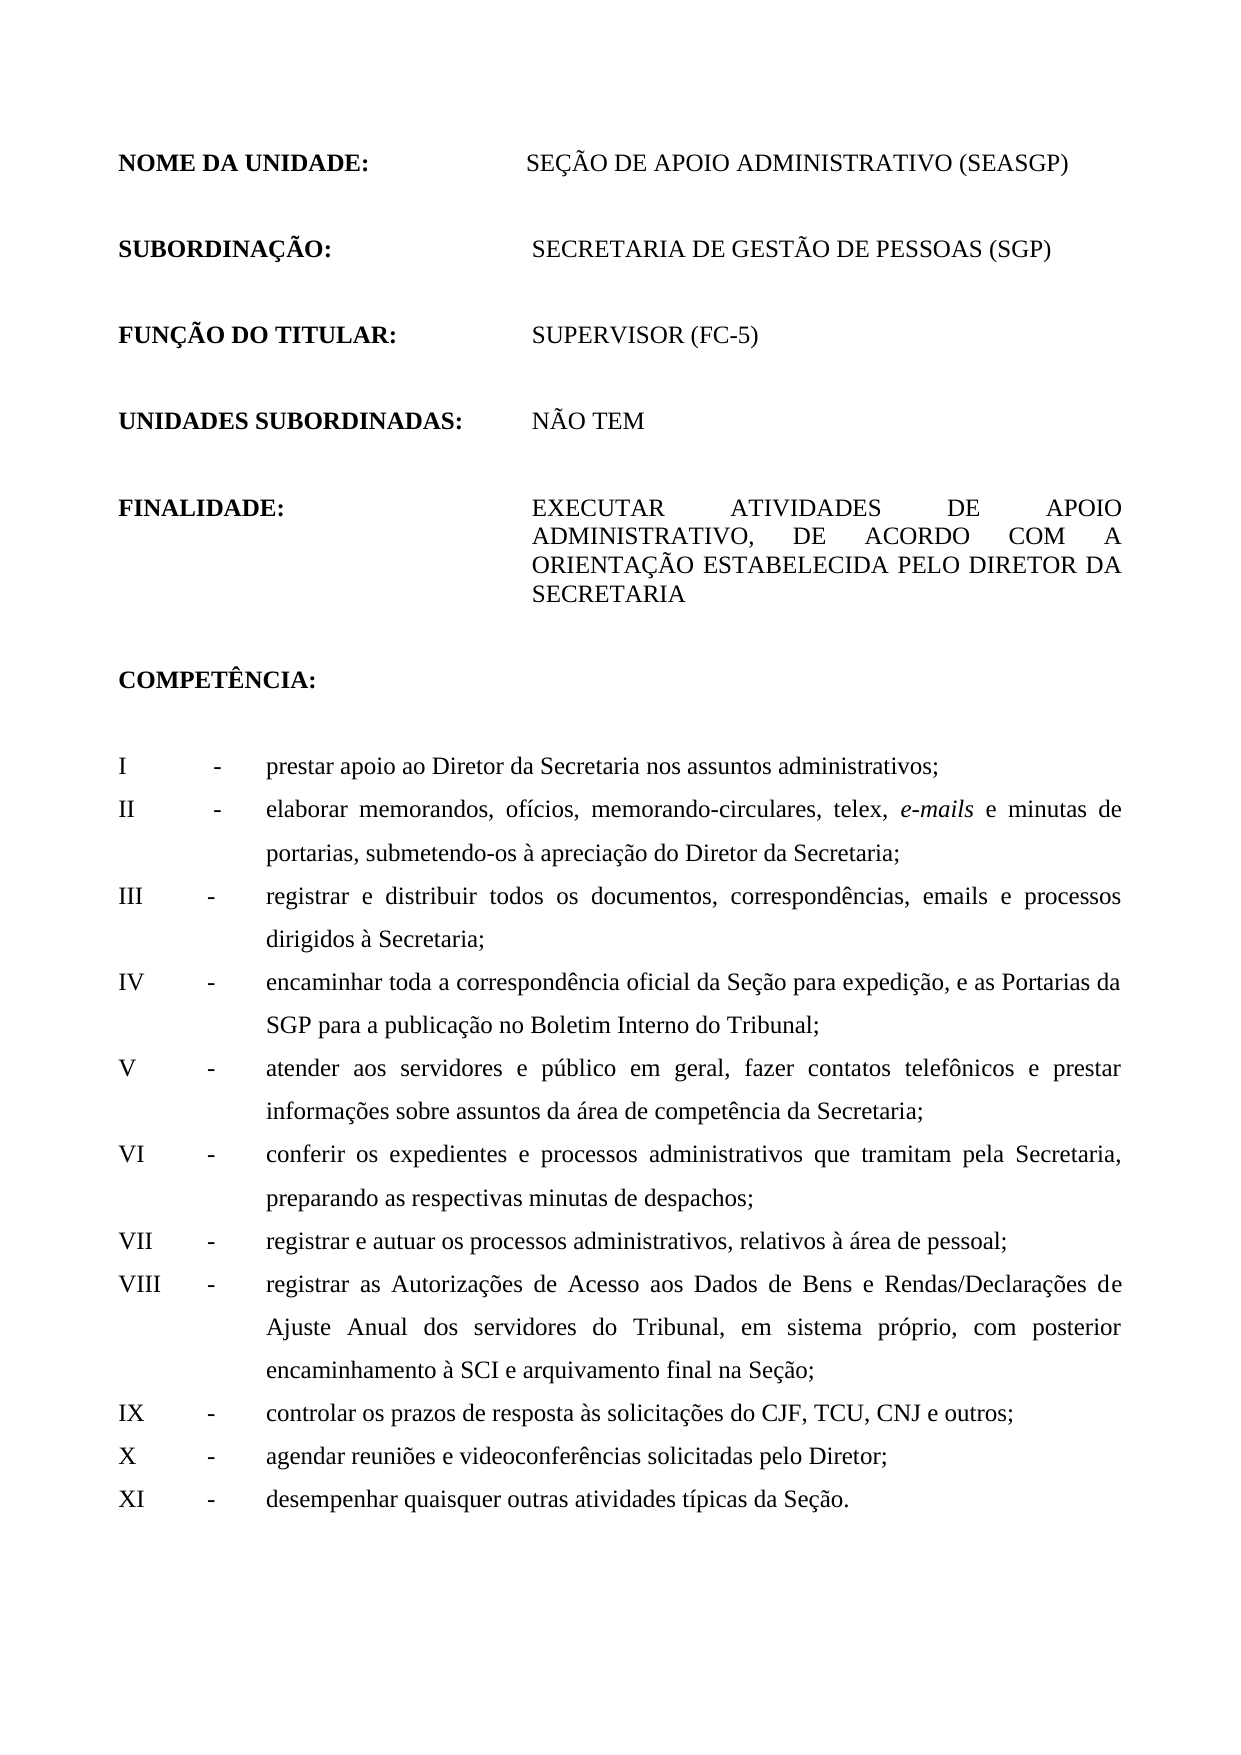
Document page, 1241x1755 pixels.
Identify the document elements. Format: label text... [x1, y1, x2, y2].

text COMPETÊNCIA: [118, 665, 1122, 694]
text IV - encaminhar toda a correspondência oficial da Seção para expedição, e as Portarias da SGP para a publicação no Boletim Interno do Tribunal; [118, 967, 1122, 1039]
text VIII - registrar as Autorizações de Acesso aos Dados de Bens e Rendas/Declarações de Ajuste Anual dos servidores do Tribunal, em sistema próprio, com posterior encaminhamento à SCI e arquivamento final na Seção; [118, 1269, 1122, 1384]
text I - prestar apoio ao Diretor da Secretaria nos assuntos administrativos; [118, 751, 1122, 780]
text V - atender aos servidores e público em geral, fazer contatos telefônicos e prestar informações sobre assuntos da área de competência da Secretaria; [118, 1053, 1122, 1125]
text VI - conferir os expedientes e processos administrativos que tramitam pela Secretaria, preparando as respectivas minutas de despachos; [118, 1139, 1122, 1211]
text UNIDADES SUBORDINADAS: NÃO TEM [118, 406, 1122, 435]
text IX - controlar os prazos de resposta às solicitações do CJF, TCU, CNJ e outros; [118, 1398, 1122, 1427]
text NOME DA UNIDADE: SEÇÃO DE APOIO ADMINISTRATIVO (SEASGP) [118, 148, 1122, 176]
text SUBORDINAÇÃO: SECRETARIA DE GESTÃO DE PESSOAS (SGP) [118, 234, 1122, 263]
text VII - registrar e autuar os processos administrativos, relativos à área de pessoal; [118, 1226, 1122, 1254]
text FINALIDADE: EXECUTAR ATIVIDADES DE APOIO ADMINISTRATIVO, DE ACORDO COM A ORIENTAÇÃO ESTABELECIDA PELO DIRETOR DA SECRETARIA [118, 493, 1122, 608]
text II - elaborar memorandos, ofícios, memorando-circulares, telex, e-mails e minutas de portarias, submetendo-os à apreciação do Diretor da Secretaria; [118, 794, 1122, 866]
text III - registrar e distribuir todos os documentos, correspondências, emails e processos dirigidos à Secretaria; [118, 881, 1122, 953]
text X - agendar reuniões e videoconferências solicitadas pelo Diretor; [118, 1441, 1122, 1470]
text XI - desempenhar quaisquer outras atividades típicas da Seção. [118, 1484, 1122, 1513]
text FUNÇÃO DO TITULAR: SUPERVISOR (FC-5) [118, 320, 1122, 349]
